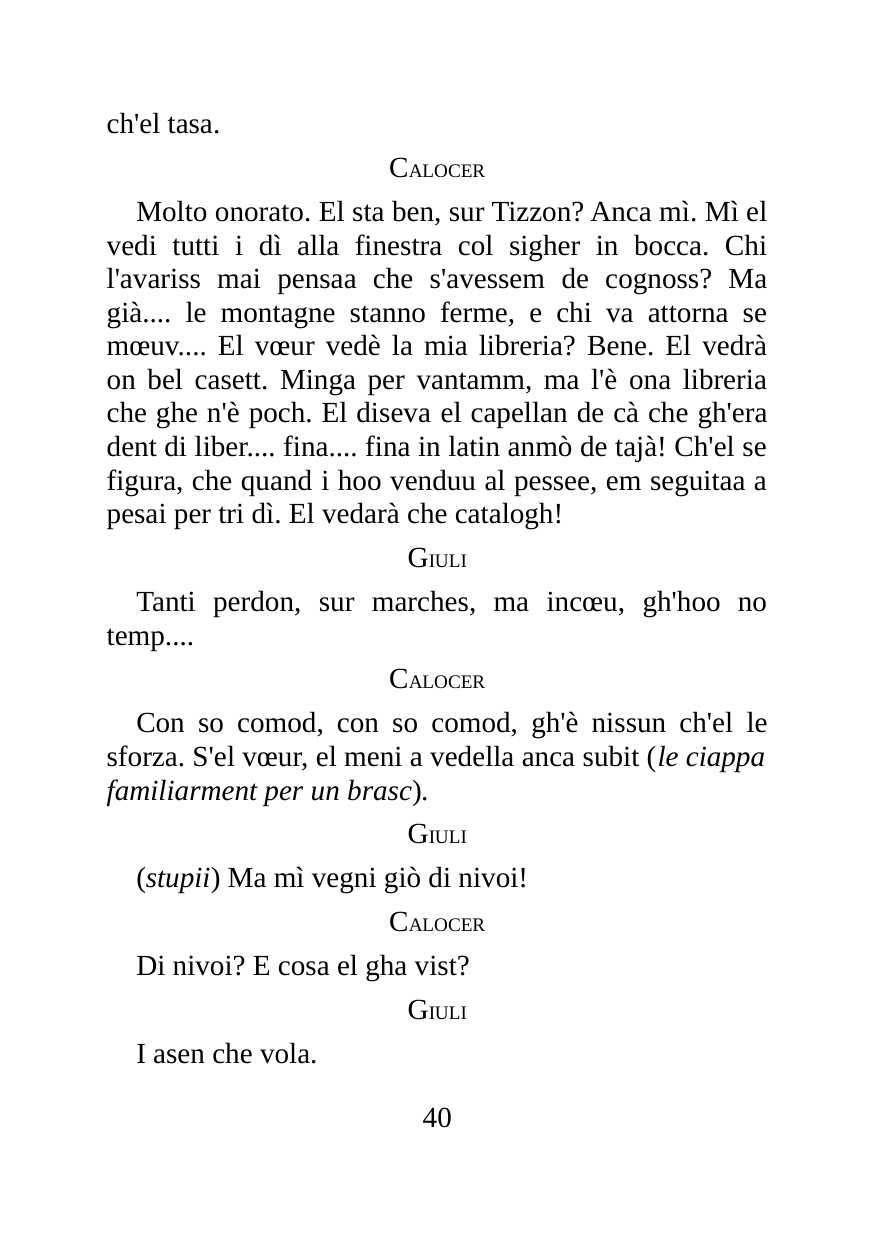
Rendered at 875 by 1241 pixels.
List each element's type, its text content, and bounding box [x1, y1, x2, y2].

text Calocer [106, 150, 768, 184]
text Giuli [106, 540, 768, 574]
text Calocer [106, 662, 768, 695]
text Con so comod, con so comod, gh'è nissun ch'el le sforza. S'el vœur, el meni a vedella anca subit (le ciappa familiarment per un brasc). [106, 706, 768, 806]
text (stupii) Ma mì vegni giò di nivoi! [106, 861, 768, 894]
text ch'el tasa. [106, 106, 768, 140]
text Giuli [106, 992, 768, 1026]
text Calocer [106, 904, 768, 938]
text Tanti perdon, sur marches, ma incœu, gh'hoo no temp.... [106, 584, 768, 651]
text I asen che vola. [106, 1036, 768, 1070]
text Giuli [106, 817, 768, 850]
text Molto onorato. El sta ben, sur Tizzon? Anca mì. Mì el vedi tutti i dì alla finestra col sigher in bocca. Chi l'avariss mai pensaa che s'avessem de cognoss? Ma già.... le montagne stanno ferme, e chi va attorna se mœuv.... El vœur vedè la mia libreria? Bene. El vedrà on bel casett. Minga per vantamm, ma l'è ona libreria che ghe n'è poch. El diseva el capellan de cà che gh'era dent di liber.... fina.... fina in latin anmò de tajà! Ch'el se figura, che quand i hoo venduu al pessee, em seguitaa a pesai per tri dì. El vedarà che catalogh! [106, 194, 768, 530]
text Di nivoi? E cosa el gha vist? [106, 948, 768, 982]
